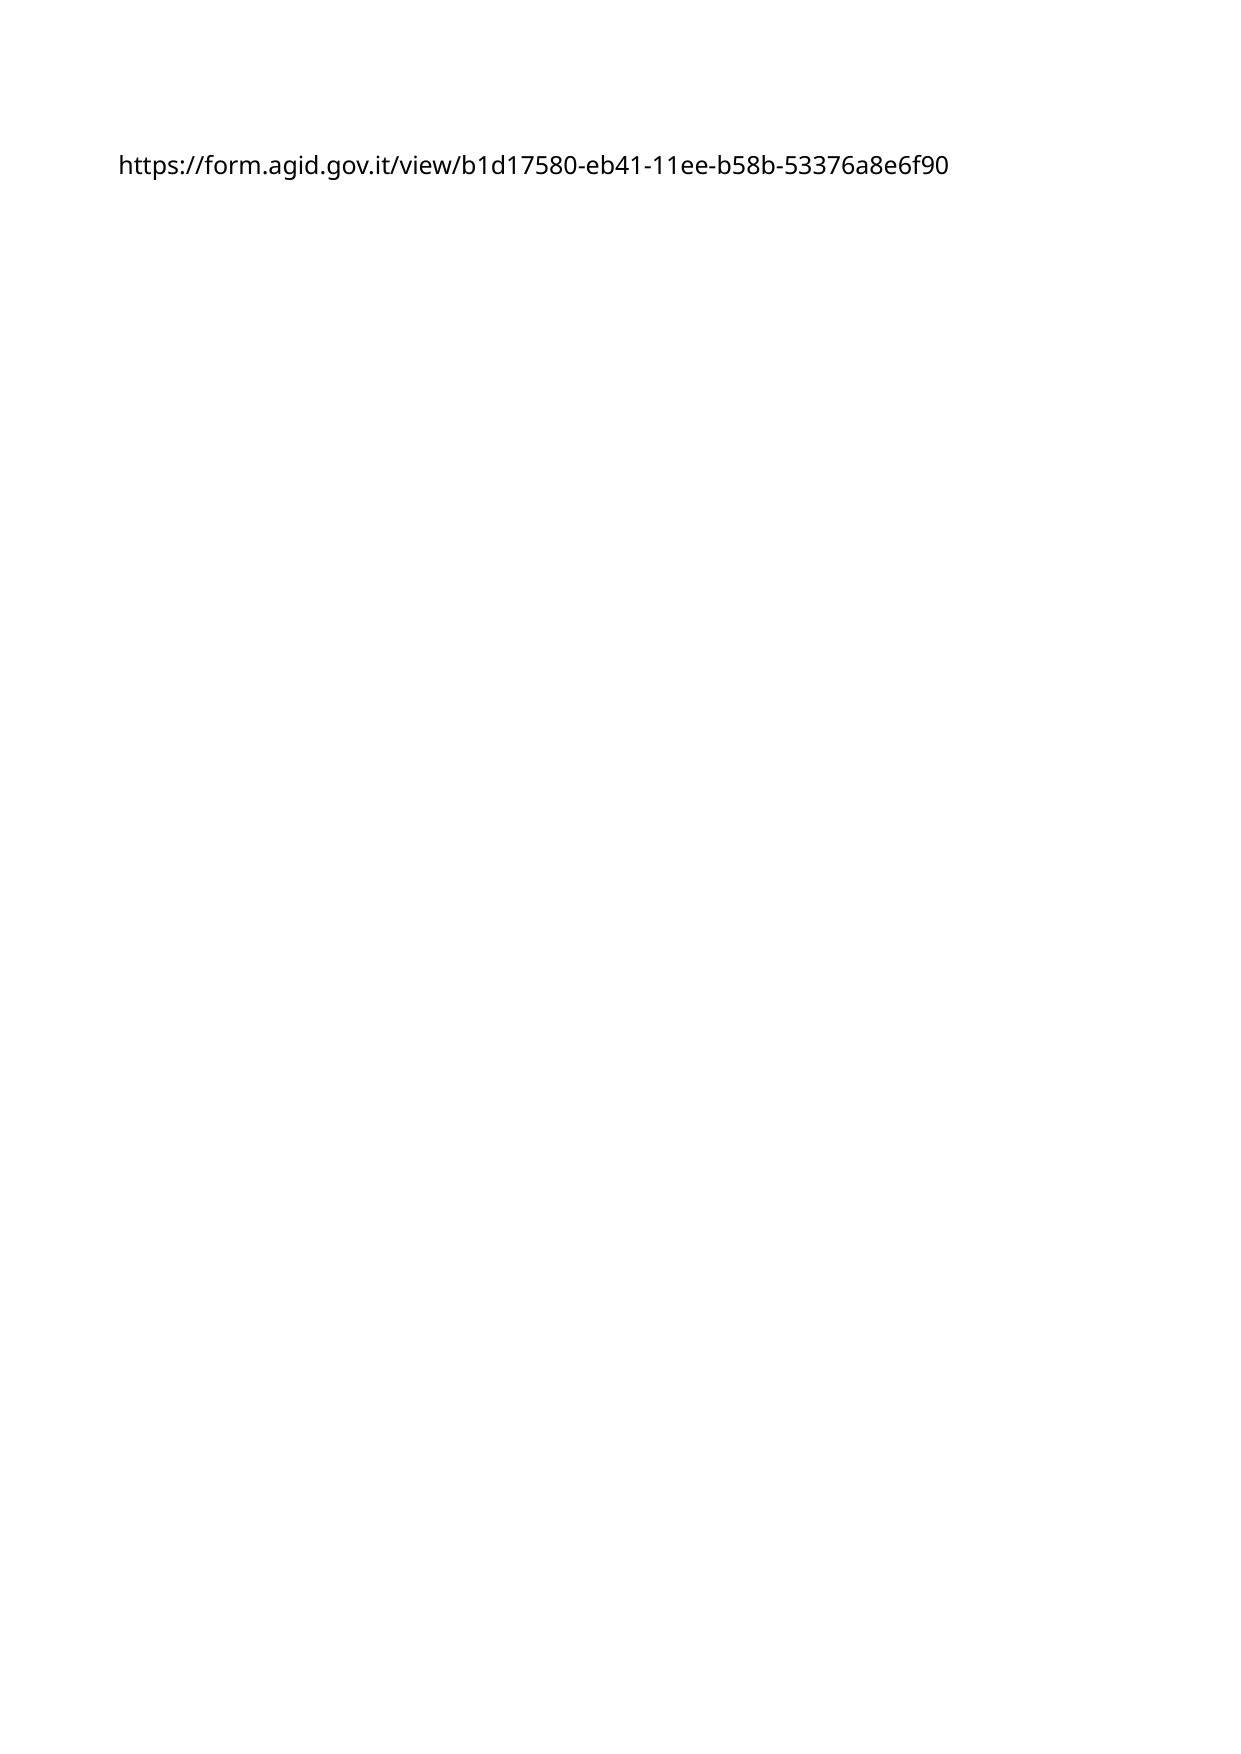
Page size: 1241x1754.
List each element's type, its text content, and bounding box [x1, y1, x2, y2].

text https://form.agid.gov.it/view/b1d17580-eb41-11ee-b58b-53376a8e6f90 [118, 148, 1122, 182]
